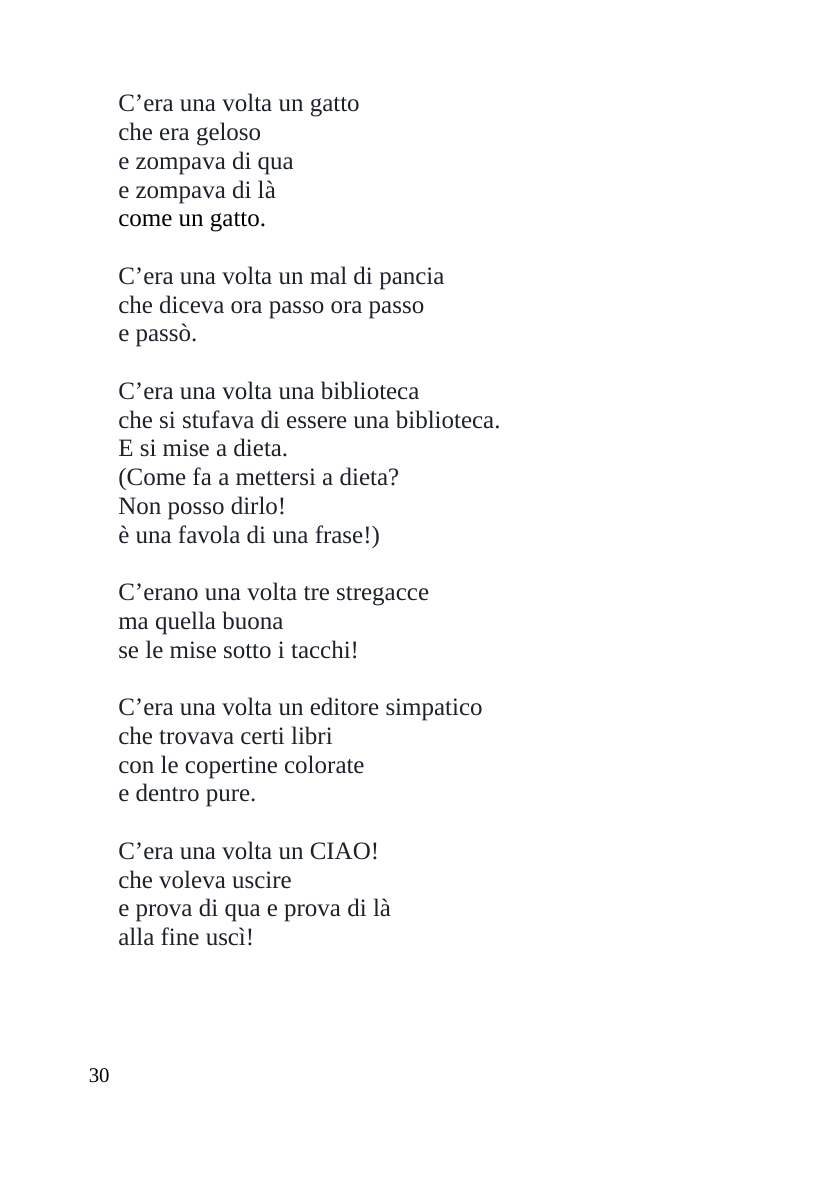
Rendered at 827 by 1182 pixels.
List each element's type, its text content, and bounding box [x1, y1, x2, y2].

text come un gatto. [118, 203, 738, 232]
text C’era una volta un gatto che era geloso e zompava di qua e zompava di là [118, 88, 738, 203]
text C’era una volta un mal di pancia che diceva ora passo ora passo e passò. C’era una volta una biblioteca che si stufava di essere una biblioteca. E si mise a dieta. (Come fa a mettersi a dieta? Non posso dirlo! è una favola di una frase!) C’erano una volta tre stregacce ma quella buona se le mise sotto i tacchi! C’era una volta un editore simpatico che trovava certi libri con le copertine colorate e dentro pure. C’era una volta un CIAO! che voleva uscire e prova di qua e prova di là alla fine uscì! [118, 261, 738, 1008]
